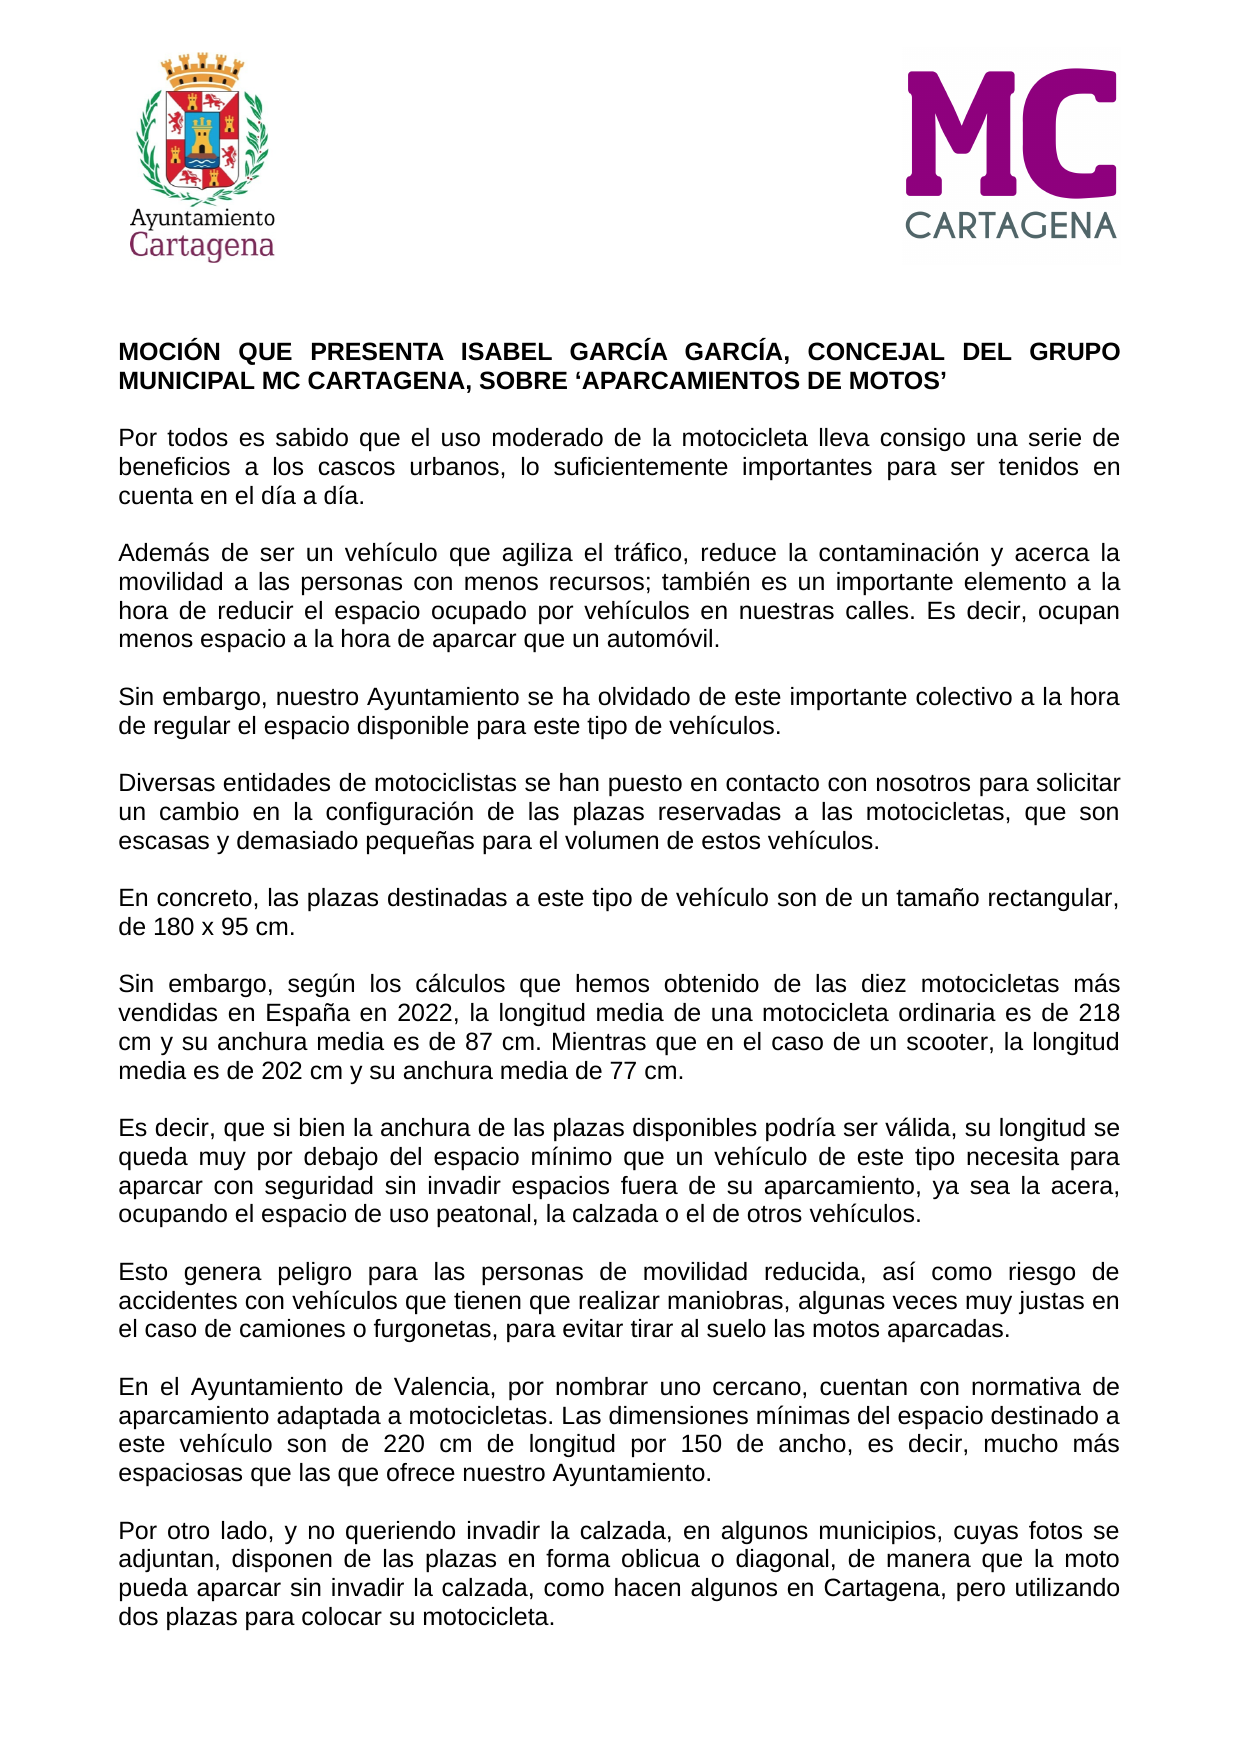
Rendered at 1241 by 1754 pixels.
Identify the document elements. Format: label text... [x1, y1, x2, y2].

text Por otro lado, y no queriendo invadir la calzada, en algunos municipios, cuyas fotos se adjuntan, disponen de las plazas en forma oblicua o diagonal, de manera que la moto pueda aparcar sin invadir la calzada, como hacen algunos en Cartagena, pero utilizando dos plazas para colocar su motocicleta. [118, 1516, 1122, 1631]
text Además de ser un vehículo que agiliza el tráfico, reduce la contaminación y acerca la movilidad a las personas con menos recursos; también es un importante elemento a la hora de reducir el espacio ocupado por vehículos en nuestras calles. Es decir, ocupan menos espacio a la hora de aparcar que un automóvil. [118, 538, 1122, 653]
text En concreto, las plazas destinadas a este tipo de vehículo son de un tamaño rectangular, de 180 x 95 cm. [118, 883, 1122, 941]
text Es decir, que si bien la anchura de las plazas disponibles podría ser válida, su longitud se queda muy por debajo del espacio mínimo que un vehículo de este tipo necesita para aparcar con seguridad sin invadir espacios fuera de su aparcamiento, ya sea la acera, ocupando el espacio de uso peatonal, la calzada o el de otros vehículos. [118, 1113, 1122, 1228]
text Esto genera peligro para las personas de movilidad reducida, así como riesgo de accidentes con vehículos que tienen que realizar maniobras, algunas veces muy justas en el caso de camiones o furgonetas, para evitar tirar al suelo las motos aparcadas. [118, 1257, 1122, 1343]
text Sin embargo, según los cálculos que hemos obtenido de las diez motocicletas más vendidas en España en 2022, la longitud media de una motocicleta ordinaria es de 218 cm y su anchura media es de 87 cm. Mientras que en el caso de un scooter, la longitud media es de 202 cm y su anchura media de 77 cm. [118, 969, 1122, 1084]
text Sin embargo, nuestro Ayuntamiento se ha olvidado de este importante colectivo a la hora de regular el espacio disponible para este tipo de vehículos. [118, 682, 1122, 739]
text En el Ayuntamiento de Valencia, por nombrar uno cercano, cuentan con normativa de aparcamiento adaptada a motocicletas. Las dimensiones mínimas del espacio destinado a este vehículo son de 220 cm de longitud por 150 de ancho, es decir, mucho más espaciosas que las que ofrece nuestro Ayuntamiento. [118, 1372, 1122, 1487]
text Diversas entidades de motociclistas se han puesto en contacto con nosotros para solicitar un cambio en la configuración de las plazas reservadas a las motocicletas, que son escasas y demasiado pequeñas para el volumen de estos vehículos. [118, 768, 1122, 854]
picture [123, 47, 1121, 267]
text MOCIÓN QUE PRESENTA ISABEL GARCÍA GARCÍA, CONCEJAL DEL GRUPO MUNICIPAL MC CARTAGENA, SOBRE ‘APARCAMIENTOS DE MOTOS’ [118, 337, 1122, 394]
text Por todos es sabido que el uso moderado de la motocicleta lleva consigo una serie de beneficios a los cascos urbanos, lo suficientemente importantes para ser tenidos en cuenta en el día a día. [118, 423, 1122, 509]
